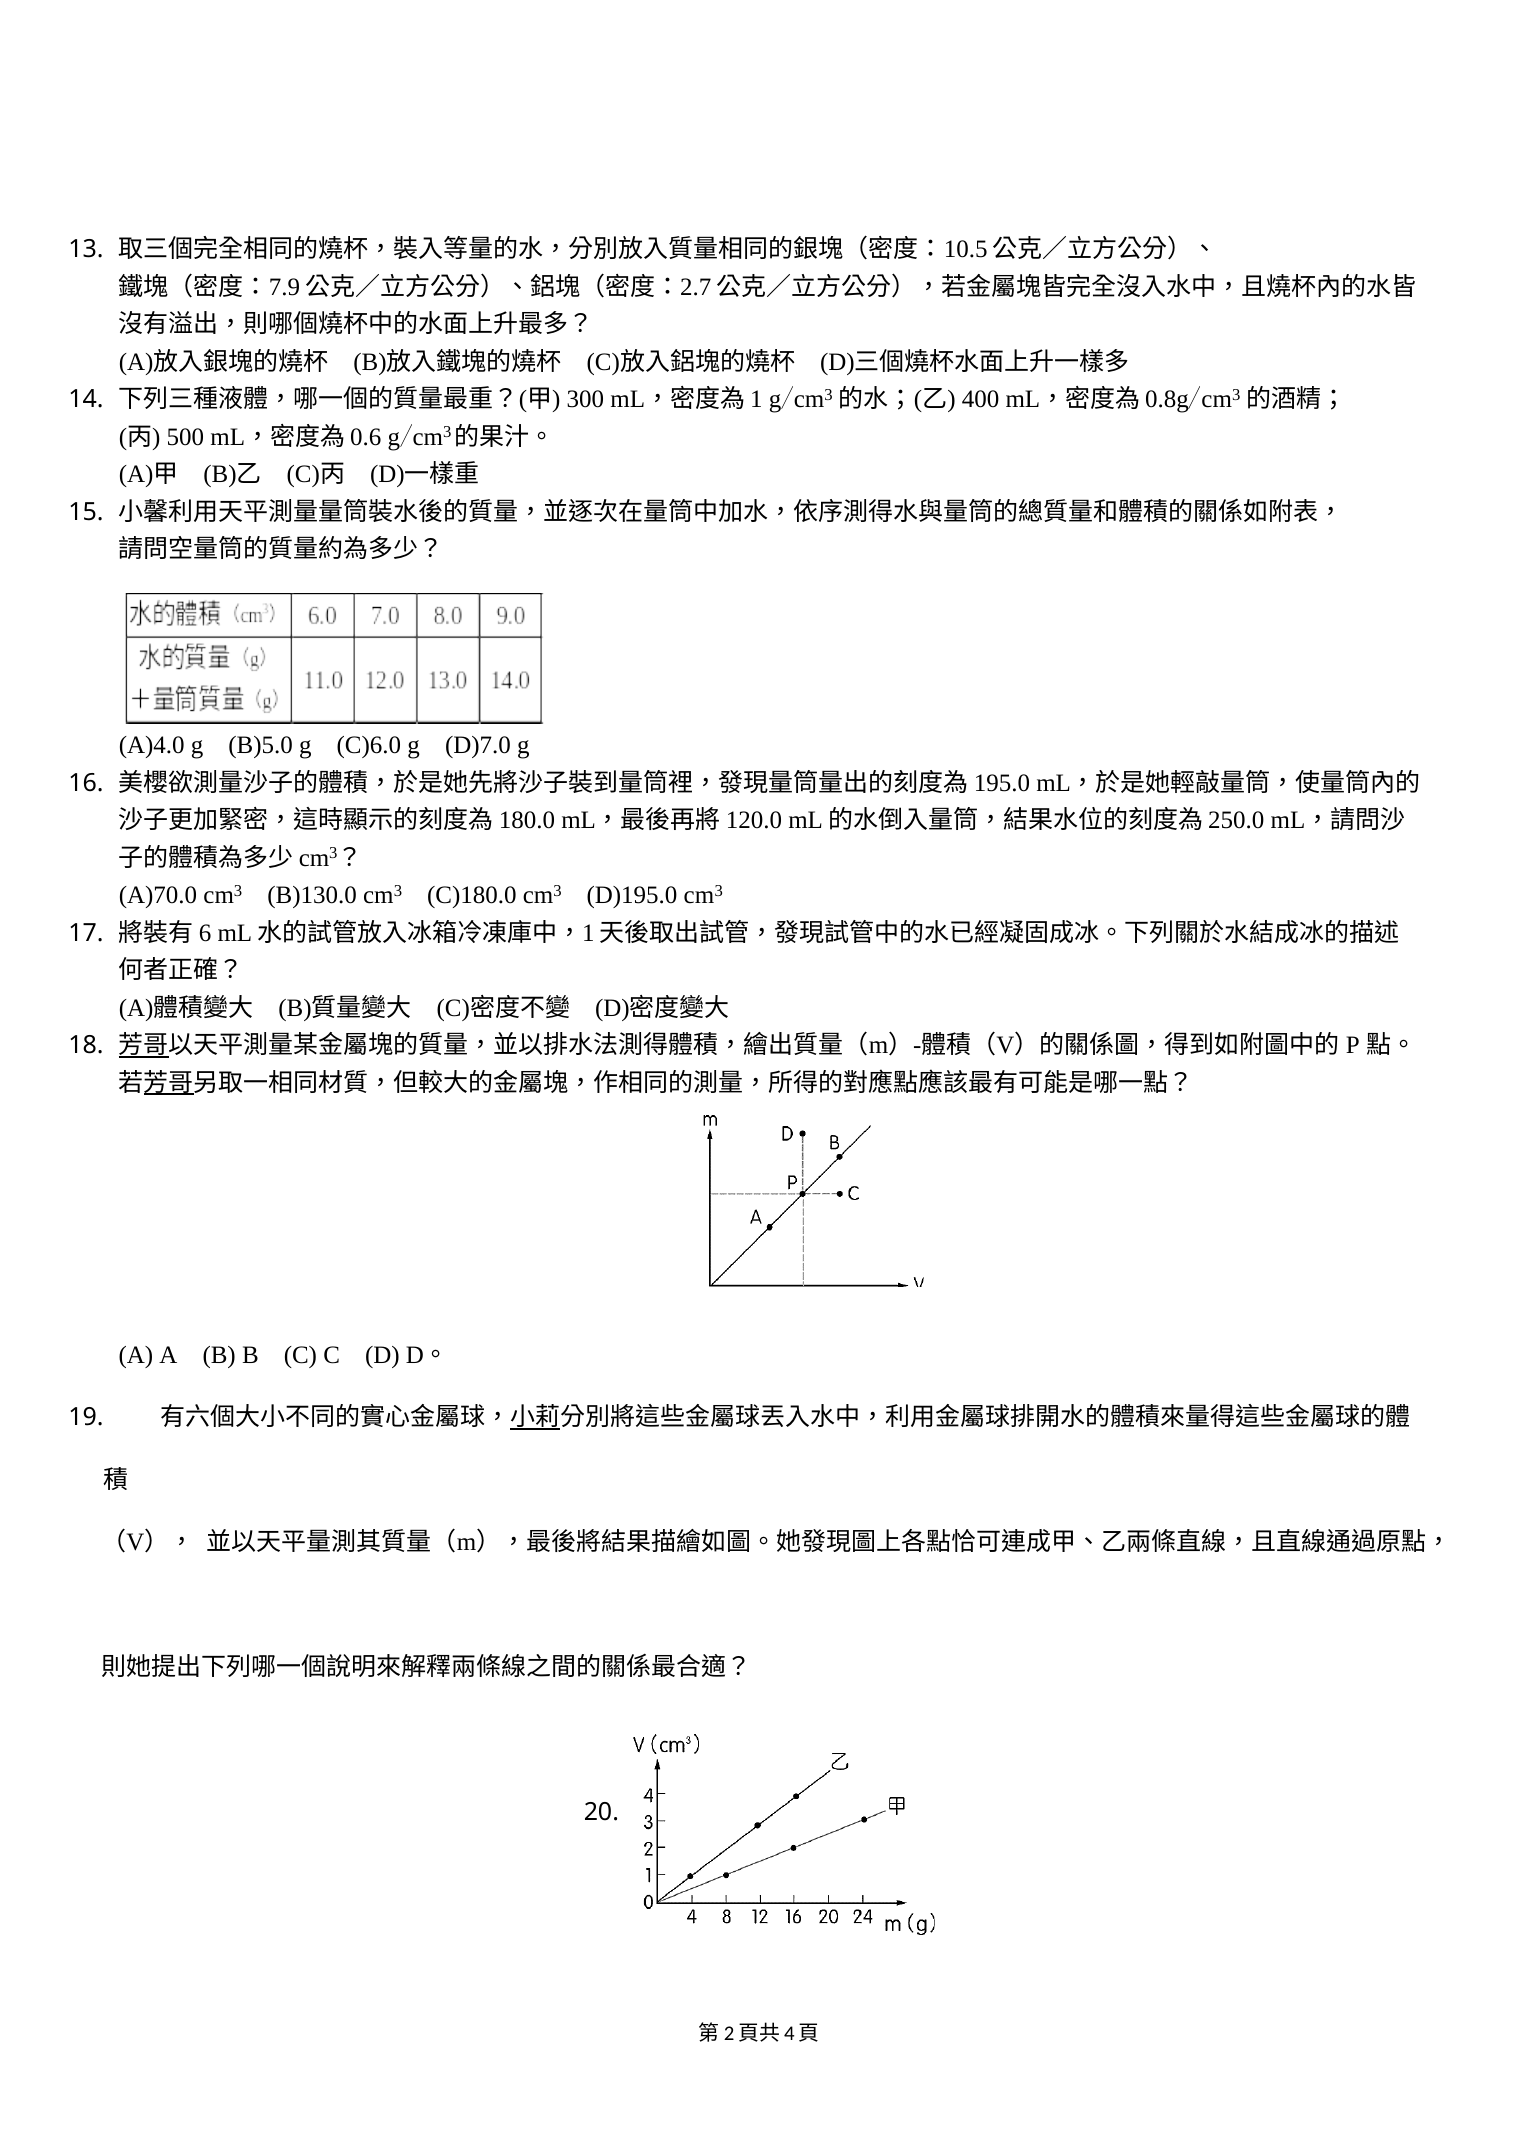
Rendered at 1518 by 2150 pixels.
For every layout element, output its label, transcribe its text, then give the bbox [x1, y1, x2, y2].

list 小馨利用天平測量量筒裝水後的質量，並逐次在量筒中加水，依序測得水與量筒的總質量和體積的關係如附表， [103, 490, 1429, 527]
list 有六個大小不同的實心金屬球，小莉分別將這些金屬球丟入水中，利用金屬球排開水的體積來量得這些金屬球的體積 [103, 1373, 1429, 1498]
list 下列三種液體，哪一個的質量最重？(甲) 300 mL，密度為1 g／cm3 的水；(乙) 400 mL，密度為0.8g／cm3 的酒精； [103, 377, 1429, 415]
text 何者正確？ (A)體積變大 (B)質量變大 (C)密度不變 (D)密度變大 [118, 949, 1429, 1024]
text 則她提出下列哪一個說明來解釋兩條線之間的關係最合適？ [89, 1623, 1429, 1686]
list 取三個完全相同的燒杯，裝入等量的水，分別放入質量相同的銀塊（密度：10.5公克∕立方公分）、 [103, 227, 1429, 265]
text 鐵塊（密度：7.9公克∕立方公分）、鋁塊（密度：2.7公克∕立方公分），若金屬塊皆完全沒入水中，且燒杯內的水皆沒有溢出，則哪個燒杯中的水面上升最多？ [118, 265, 1429, 340]
text 請問空量筒的質量約為多少？ (A)4.0 g (B)5.0 g (C)6.0 g (D)7.0 g [118, 527, 1429, 761]
text (A)放入銀塊的燒杯 (B)放入鐵塊的燒杯 (C)放入鋁塊的燒杯 (D)三個燒杯水面上升一樣多 [118, 340, 1429, 377]
list 美櫻欲測量沙子的體積，於是她先將沙子裝到量筒裡，發現量筒量出的刻度為195.0 mL，於是她輕敲量筒，使量筒內的沙子更加緊密，這時顯示的刻度為180.0 mL，最後再將120.0 mL的水倒入量筒，結果水位的刻度為250.0 mL，請問沙子的體積為多少cm3？ (A)70.0 cm3 (B)130.0 cm3 (C)180.0 cm3 (D)195.0 cm3 [103, 761, 1429, 911]
list 芳哥以天平測量某金屬塊的質量，並以排水法測得體積，繪出質量（m）-體積（V）的關係圖，得到如附圖中的 P 點。 [103, 1024, 1429, 1061]
text （V）， 並以天平量測其質量（m），最後將結果描繪如圖。她發現圖上各點恰可連成甲、乙兩條直線，且直線通過原點， [89, 1498, 1429, 1623]
text 若芳哥另取一相同材質，但較大的金屬塊，作相同的測量，所得的對應點應該最有可能是哪一點？ [118, 1061, 1429, 1099]
text (丙) 500 mL，密度為0.6 g／cm3的果汁。 (A)甲 (B)乙 (C)丙 (D)一樣重 [118, 415, 1429, 490]
list 將裝有6 mL水的試管放入冰箱冷凍庫中，1天後取出試管，發現試管中的水已經凝固成冰。下列關於水結成冰的描述 [103, 911, 1429, 949]
text (A) A (B) B (C) C (D) D。 [118, 1311, 1429, 1373]
